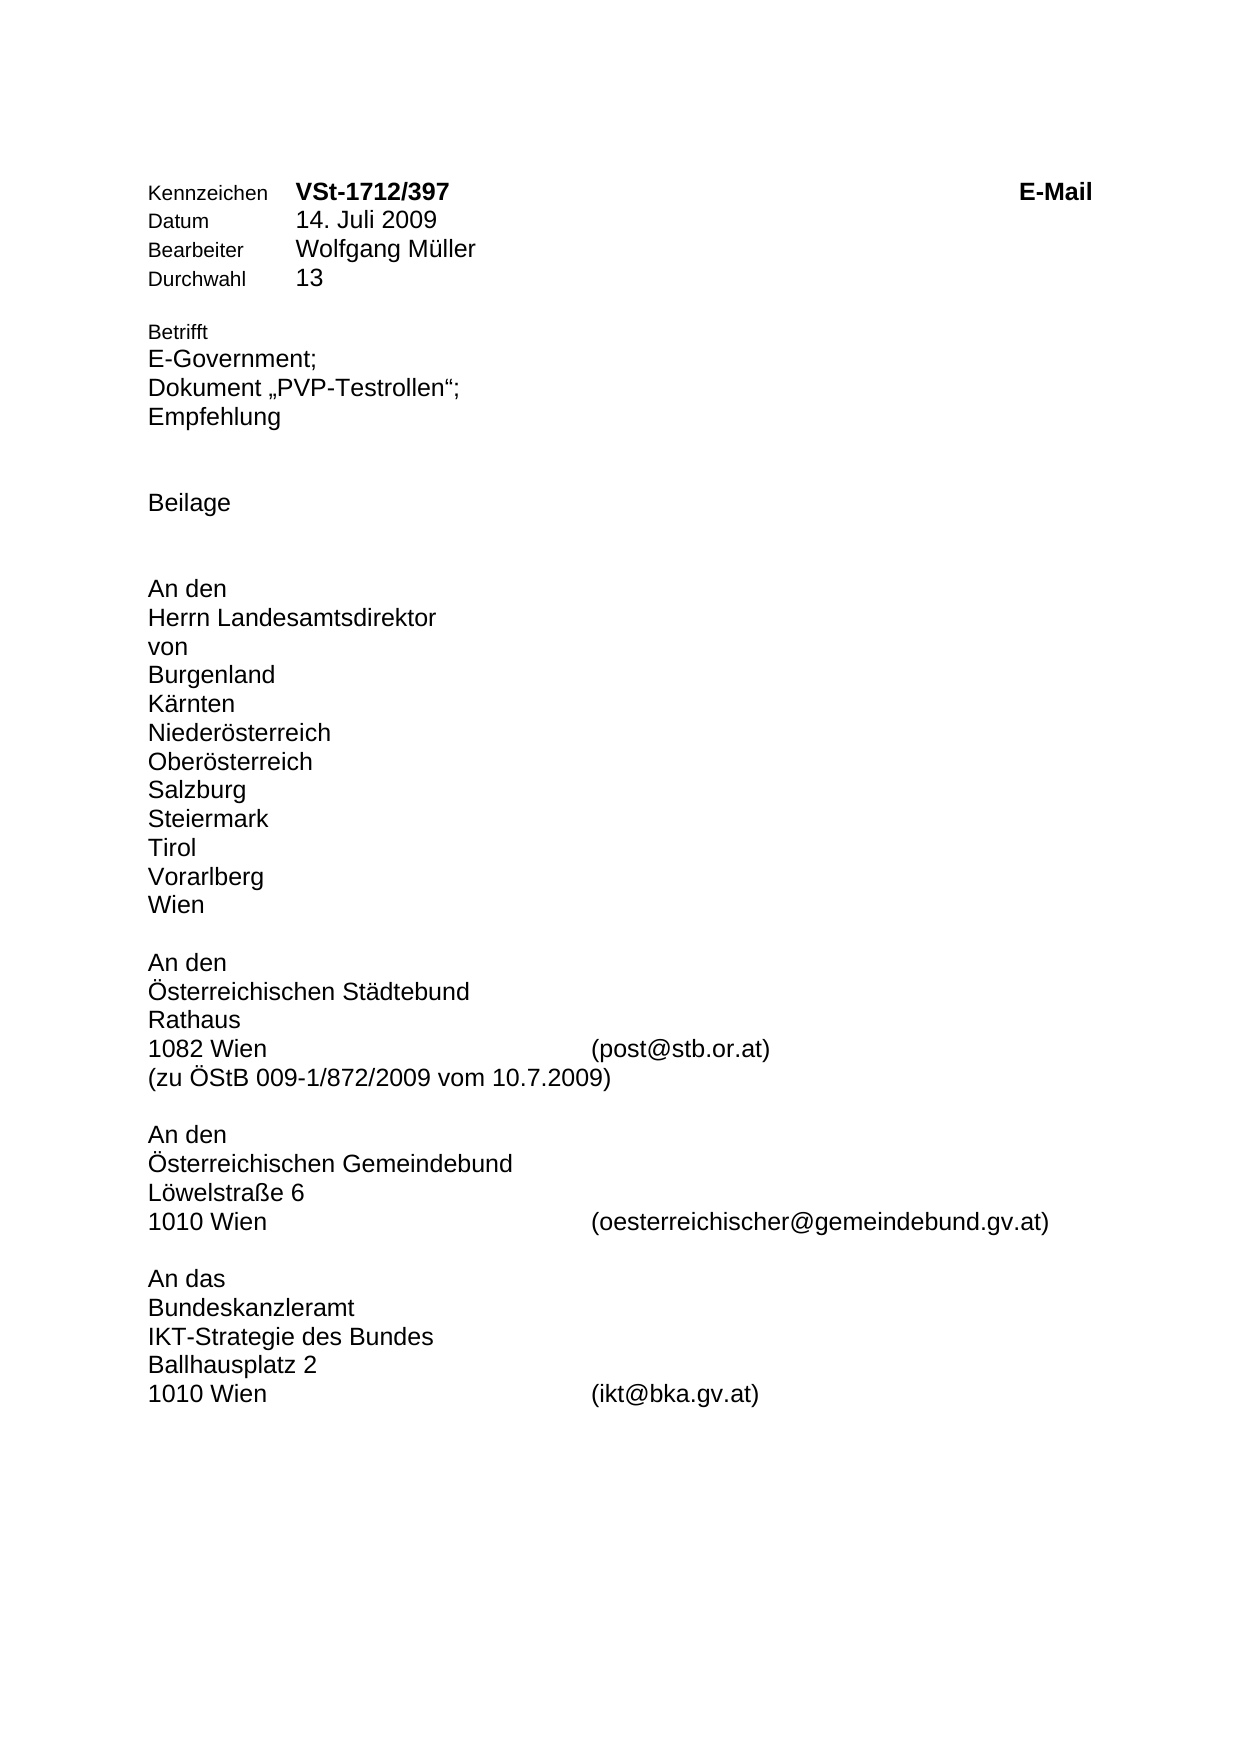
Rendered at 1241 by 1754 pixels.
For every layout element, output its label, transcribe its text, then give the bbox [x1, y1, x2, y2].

text Österreichischen Städtebund [148, 977, 1092, 1005]
text Löwelstraße 6 [148, 1178, 1092, 1207]
text Wien [148, 890, 1092, 919]
text 1010 Wien (oesterreichischer@gemeindebund.gv.at) [148, 1207, 1092, 1235]
text Salzburg [148, 775, 1092, 804]
text IKT-Strategie des Bundes [148, 1322, 1092, 1350]
text Niederösterreich [148, 718, 1092, 747]
text An den [148, 948, 1092, 977]
text Österreichischen Gemeindebund [148, 1149, 1092, 1178]
text 1082 Wien (post@stb.or.at) [148, 1034, 1092, 1063]
text Burgenland [148, 660, 1092, 689]
text von [148, 632, 1092, 660]
text An das [148, 1264, 1092, 1293]
text Ballhausplatz 2 [148, 1350, 1092, 1379]
text An den [148, 574, 1092, 603]
text 1010 Wien (ikt@bka.gv.at) [148, 1379, 1092, 1408]
text Dokument „PVP-Testrollen“; [148, 373, 1092, 402]
text Vorarlberg [148, 862, 1092, 890]
text (zu ÖStB 009-1/872/2009 vom 10.7.2009) [148, 1063, 1092, 1092]
text Tirol [148, 833, 1092, 862]
text Herrn Landesamtsdirektor [148, 603, 1092, 632]
text Bundeskanzleramt [148, 1293, 1092, 1322]
text Kennzeichen VSt-1712/397 E-Mail [148, 176, 1092, 205]
text Durchwahl 13 [148, 263, 1092, 291]
text Empfehlung [148, 402, 1092, 430]
text Betrifft [148, 320, 1092, 344]
text Beilage [148, 488, 1092, 517]
text Datum 14. Juli 2009 [148, 205, 1092, 234]
text Steiermark [148, 804, 1092, 833]
text E-Government; [148, 344, 1092, 373]
text An den [148, 1120, 1092, 1149]
text Rathaus [148, 1005, 1092, 1034]
text Kärnten [148, 689, 1092, 718]
text Bearbeiter Wolfgang Müller [148, 234, 1092, 263]
text Oberösterreich [148, 747, 1092, 775]
